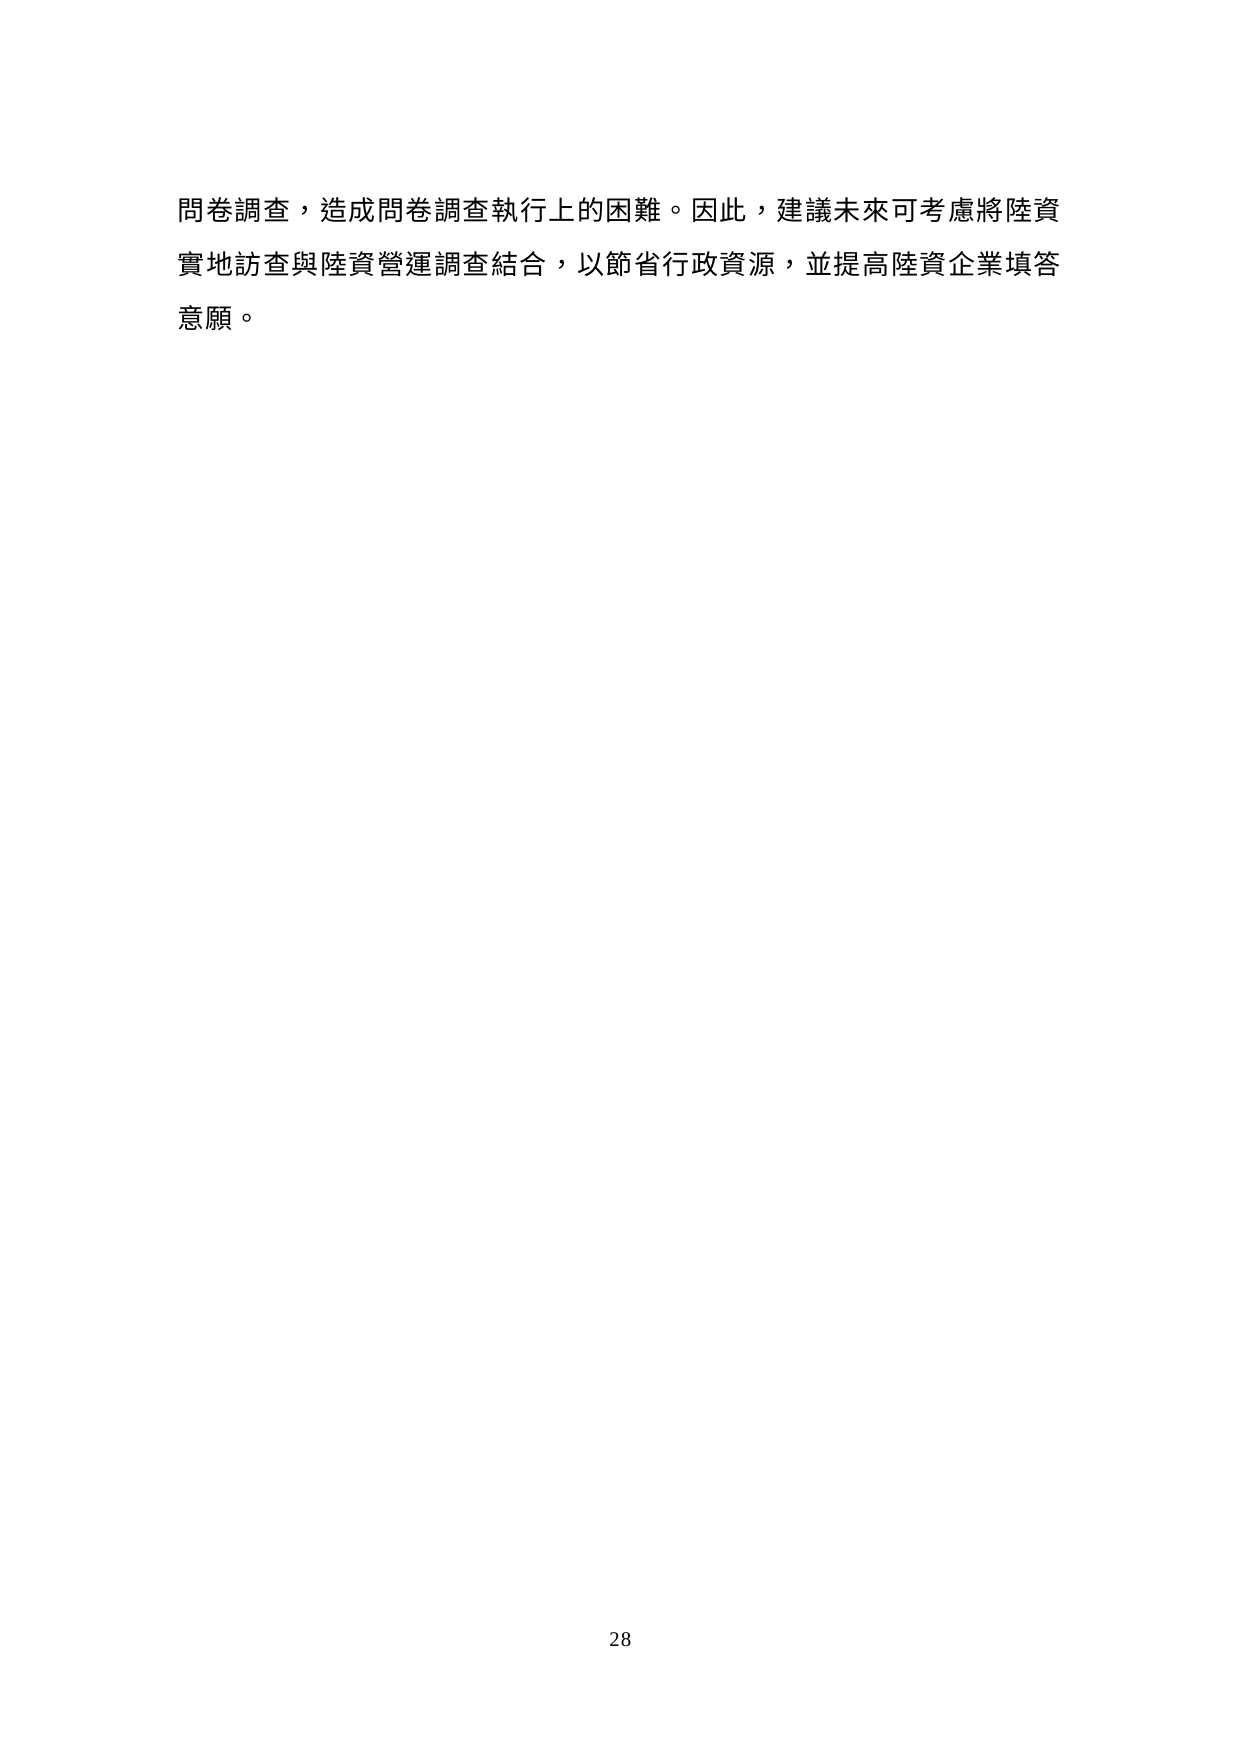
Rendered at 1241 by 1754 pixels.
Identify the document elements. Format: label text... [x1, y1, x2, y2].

text 問卷調查，造成問卷調查執行上的困難。因此，建議未來可考慮將陸資實地訪查與陸資營運調查結合，以節省行政資源，並提高陸資企業填答意願。 [177, 177, 1063, 340]
